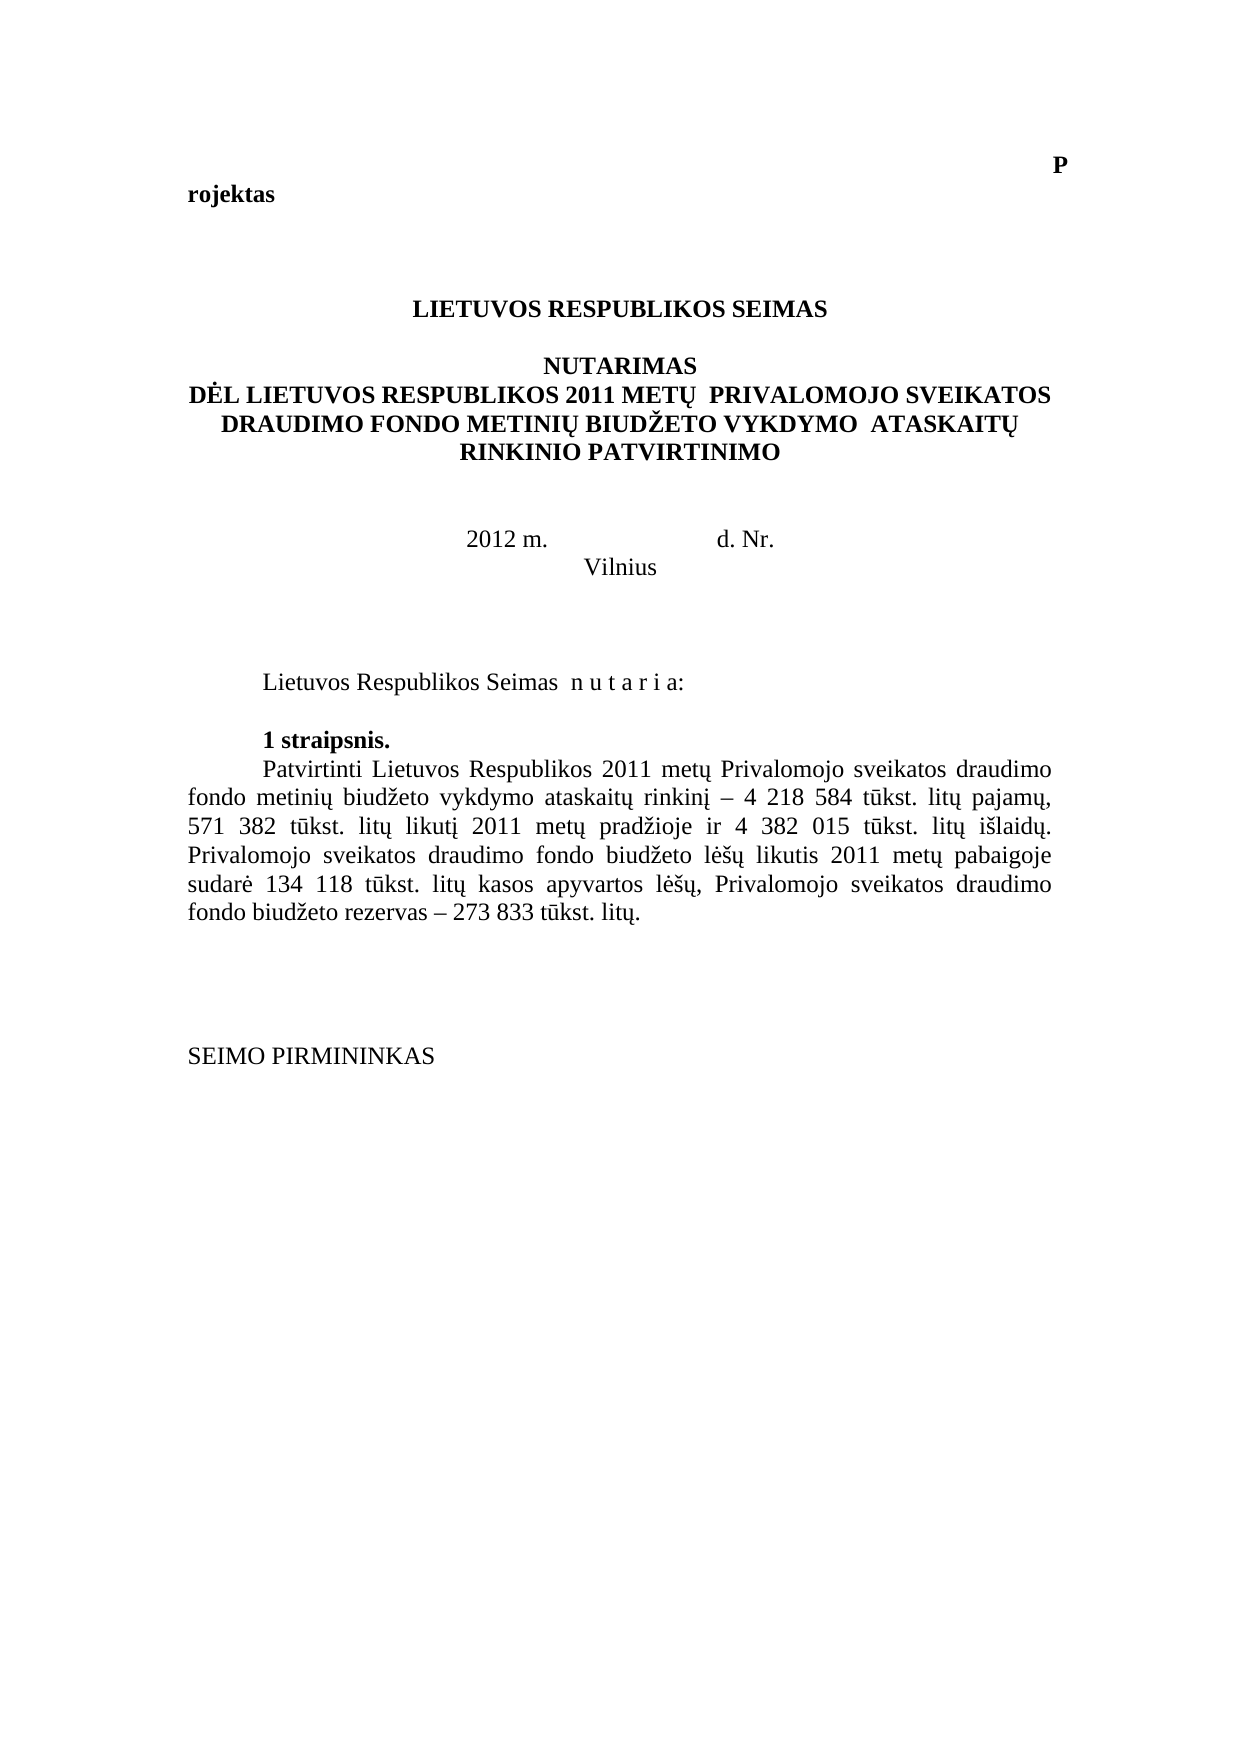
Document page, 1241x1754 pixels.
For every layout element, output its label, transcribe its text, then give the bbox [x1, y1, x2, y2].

text DĖL LIETUVOS RESPUBLIKOS 2011 METŲ PRIVALOMOJO SVEIKATOS DRAUDIMO FONDO METINIŲ BIUDŽETO VYKDYMO ATASKAITŲ RINKINIO PATVIRTINIMO [187, 380, 1053, 466]
text SEIMO PIRMININKAS [187, 1041, 1053, 1070]
text LIETUVOS RESPUBLIKOS SEIMAS [187, 294, 1053, 322]
text NUTARIMAS [187, 351, 1053, 380]
text Lietuvos Respublikos Seimas n u t a r i a: [187, 667, 1053, 696]
text Patvirtinti Lietuvos Respublikos 2011 metų Privalomojo sveikatos draudimo fondo metinių biudžeto vykdymo ataskaitų rinkinį – 4 218 584 tūkst. litų pajamų, 571 382 tūkst. litų likutį 2011 metų pradžioje ir 4 382 015 tūkst. litų išlaidų. Privalomojo sveikatos draudimo fondo biudžeto lėšų likutis 2011 metų pabaigoje sudarė 134 118 tūkst. litų kasos apyvartos lėšų, Privalomojo sveikatos draudimo fondo biudžeto rezervas – 273 833 tūkst. litų. [187, 754, 1053, 926]
text Projektas [187, 150, 1053, 207]
text 2012 m. d. Nr. [187, 524, 1053, 552]
text 1 straipsnis. [187, 725, 1053, 754]
text Vilnius [187, 552, 1053, 581]
